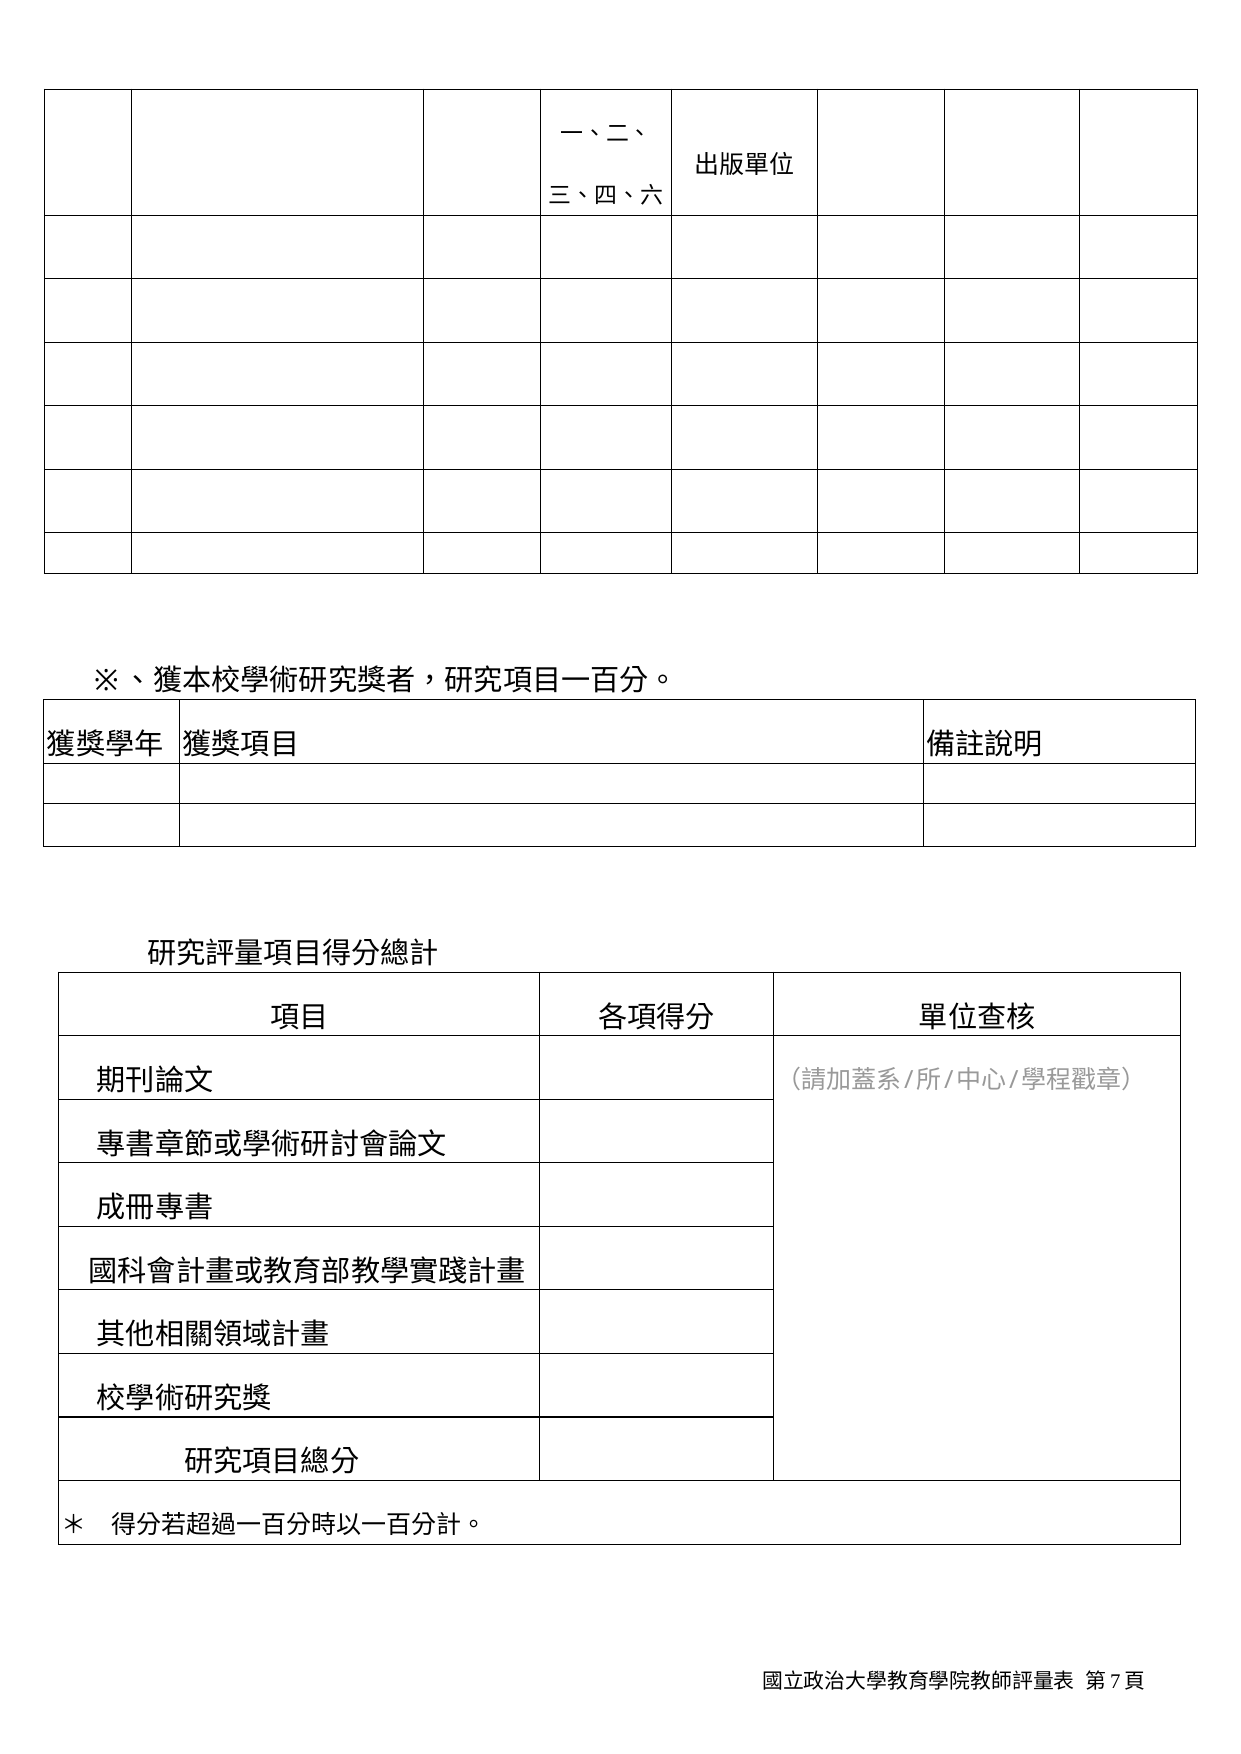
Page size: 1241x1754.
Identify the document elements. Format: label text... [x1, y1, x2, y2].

table_cell [540, 1290, 773, 1353]
table_cell [424, 406, 540, 469]
table_cell [44, 764, 179, 803]
table_cell 校學術研究獎 [59, 1354, 539, 1416]
table_cell [818, 216, 944, 278]
table_header [45, 90, 131, 214]
table_cell [424, 279, 540, 342]
table_cell 成冊專書 [59, 1163, 539, 1226]
table_cell [45, 279, 131, 342]
table_cell [818, 343, 944, 405]
table_cell [672, 470, 817, 532]
table_cell [1080, 216, 1197, 278]
table_header 一、二、三、四、六 [541, 90, 671, 214]
table_cell [540, 1100, 773, 1162]
table_cell [132, 406, 423, 469]
table_cell [924, 804, 1195, 846]
table_cell [1080, 343, 1197, 405]
table_header 獲獎學年 [44, 700, 179, 763]
table_cell [424, 343, 540, 405]
table_cell [945, 216, 1079, 278]
table_cell [672, 533, 817, 573]
table_cell （請加蓋系/所/中心/學程戳章） [774, 1036, 1180, 1480]
table_cell [424, 470, 540, 532]
table_cell [132, 470, 423, 532]
table_cell [132, 279, 423, 342]
table_cell [540, 1163, 773, 1226]
table_header [945, 90, 1079, 214]
table_cell [424, 216, 540, 278]
table_cell [540, 1036, 773, 1099]
table_cell [45, 216, 131, 278]
table_cell [818, 279, 944, 342]
table_cell [672, 279, 817, 342]
table_cell [818, 470, 944, 532]
table_cell [924, 764, 1195, 803]
table_cell [540, 1354, 773, 1416]
table_cell [818, 406, 944, 469]
table_cell [672, 343, 817, 405]
table_header [818, 90, 944, 214]
table_cell [1080, 533, 1197, 573]
table_cell [541, 279, 671, 342]
table_cell [180, 804, 923, 846]
table_cell [945, 470, 1079, 532]
table_cell [541, 533, 671, 573]
table_cell [1080, 406, 1197, 469]
text ※、獲本校學術研究獎者，研究項目一百分。 [89, 637, 1152, 699]
table_cell 專書章節或學術研討會論文 [59, 1100, 539, 1162]
table_cell 期刊論文 [59, 1036, 539, 1099]
table_header [424, 90, 540, 214]
table_cell [180, 764, 923, 803]
table_cell [541, 470, 671, 532]
table_cell [132, 216, 423, 278]
table_cell [44, 804, 179, 846]
table_cell [1080, 279, 1197, 342]
table_header 出版單位 [672, 90, 817, 214]
table_cell [541, 343, 671, 405]
table_cell 研究項目總分 [59, 1418, 539, 1480]
table_cell [818, 533, 944, 573]
table_cell 其他相關領域計畫 [59, 1290, 539, 1353]
table_cell 國科會計畫或教育部教學實踐計畫 [59, 1227, 539, 1289]
table_cell ＊ 得分若超過一百分時以一百分計。 [59, 1481, 1180, 1543]
table_header 備註說明 [924, 700, 1195, 763]
table_header 獲獎項目 [180, 700, 923, 763]
table_cell [945, 533, 1079, 573]
table_cell [45, 470, 131, 532]
table_cell [945, 279, 1079, 342]
table_cell [132, 533, 423, 573]
table_cell [672, 406, 817, 469]
table_header 單位查核 [774, 973, 1180, 1035]
table_header 項目 [59, 973, 539, 1035]
table_cell [45, 343, 131, 405]
table_cell [540, 1227, 773, 1289]
text 研究評量項目得分總計 [89, 909, 1152, 972]
table_header [1080, 90, 1197, 214]
table_cell [541, 406, 671, 469]
table_cell [45, 406, 131, 469]
table_cell [541, 216, 671, 278]
table_cell [945, 406, 1079, 469]
table_cell [45, 533, 131, 573]
table_header [132, 90, 423, 214]
table_header 各項得分 [540, 973, 773, 1035]
table_cell [424, 533, 540, 573]
table_cell [132, 343, 423, 405]
table_cell [945, 343, 1079, 405]
table_cell [540, 1418, 773, 1480]
table_cell [672, 216, 817, 278]
table_cell [1080, 470, 1197, 532]
